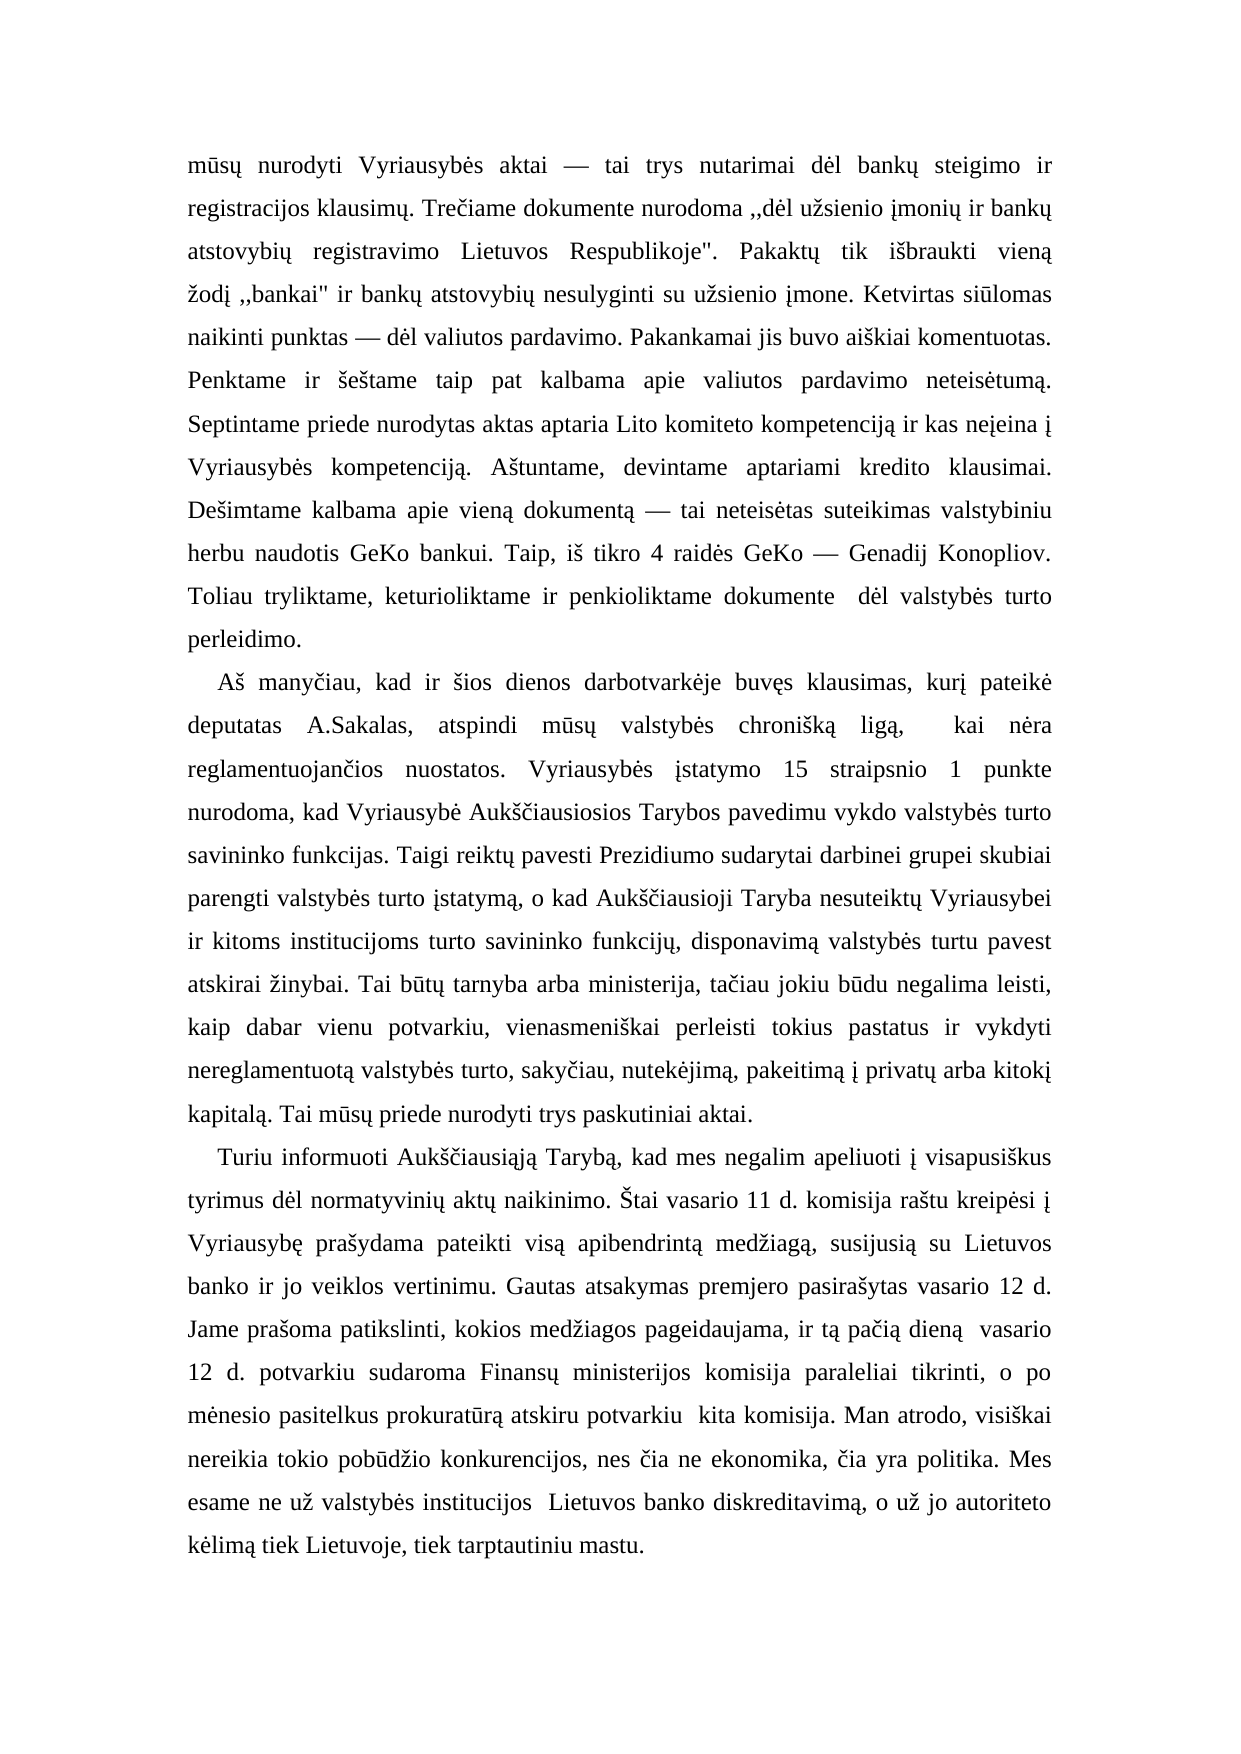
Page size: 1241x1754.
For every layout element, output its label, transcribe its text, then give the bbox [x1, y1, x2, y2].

text Aš manyčiau, kad ir šios dienos darbotvarkėje buvęs klausimas, kurį pateikė deputatas A.Sakalas, atspindi mūsų valstybės chronišką ligą, kai nėra reglamentuojančios nuostatos. Vyriausybės įstatymo 15 straipsnio 1 punkte nurodoma, kad Vyriausybė Aukščiausiosios Tarybos pavedimu vykdo valstybės turto savininko funkcijas. Taigi reiktų pavesti Prezidiumo sudarytai darbinei grupei skubiai parengti valstybės turto įstatymą, o kad Aukščiausioji Taryba nesuteiktų Vyriausybei ir kitoms institucijoms turto savininko funkcijų, disponavimą valstybės turtu pavest atskirai žinybai. Tai būtų tarnyba arba ministerija, tačiau jokiu būdu negalima leisti, kaip dabar vienu potvarkiu, vienasmeniškai perleisti tokius pastatus ir vykdyti nereglamentuotą valstybės turto, sakyčiau, nutekėjimą, pakeitimą į privatų arba kitokį kapitalą. Tai mūsų priede nurodyti trys paskutiniai aktai. [187, 667, 1053, 1127]
text Turiu informuoti Aukščiausiąją Tarybą, kad mes negalim apeliuoti į visapusiškus tyrimus dėl normatyvinių aktų naikinimo. Štai vasario 11 d. komisija raštu kreipėsi į Vyriausybę prašydama pateikti visą apibendrintą medžiagą, susijusią su Lietuvos banko ir jo veiklos vertinimu. Gautas atsakymas premjero pasirašytas vasario 12 d. Jame prašoma patikslinti, kokios medžiagos pageidaujama, ir tą pačią dieną vasario 12 d. potvarkiu sudaroma Finansų ministerijos komisija paraleliai tikrinti, o po mėnesio pasitelkus prokuratūrą atskiru potvarkiu kita komisija. Man atrodo, visiškai nereikia tokio pobūdžio konkurencijos, nes čia ne ekonomika, čia yra politika. Mes esame ne už valstybės institucijos Lietuvos banko diskreditavimą, o už jo autoriteto kėlimą tiek Lietuvoje, tiek tarptautiniu mastu. [187, 1142, 1053, 1559]
text mūsų nurodyti Vyriausybės aktai — tai trys nutarimai dėl bankų steigimo ir registracijos klausimų. Trečiame dokumente nurodoma ,,dėl užsienio įmonių ir bankų atstovybių registravimo Lietuvos Respublikoje". Pakaktų tik išbraukti vieną žodį ,,bankai" ir bankų atstovybių nesulyginti su užsienio įmone. Ketvirtas siūlomas naikinti punktas — dėl valiutos pardavimo. Pakankamai jis buvo aiškiai komentuotas. Penktame ir šeštame taip pat kalbama apie valiutos pardavimo neteisėtumą. Septintame priede nurodytas aktas aptaria Lito komiteto kompetenciją ir kas neįeina į Vyriausybės kompetenciją. Aštuntame, devintame aptariami kredito klausimai. Dešimtame kalbama apie vieną dokumentą — tai neteisėtas suteikimas valstybiniu herbu naudotis GeKo bankui. Taip, iš tikro 4 raidės GeKo — Genadij Konopliov. Toliau tryliktame, keturioliktame ir penkioliktame dokumente dėl valstybės turto perleidimo. [187, 150, 1053, 653]
